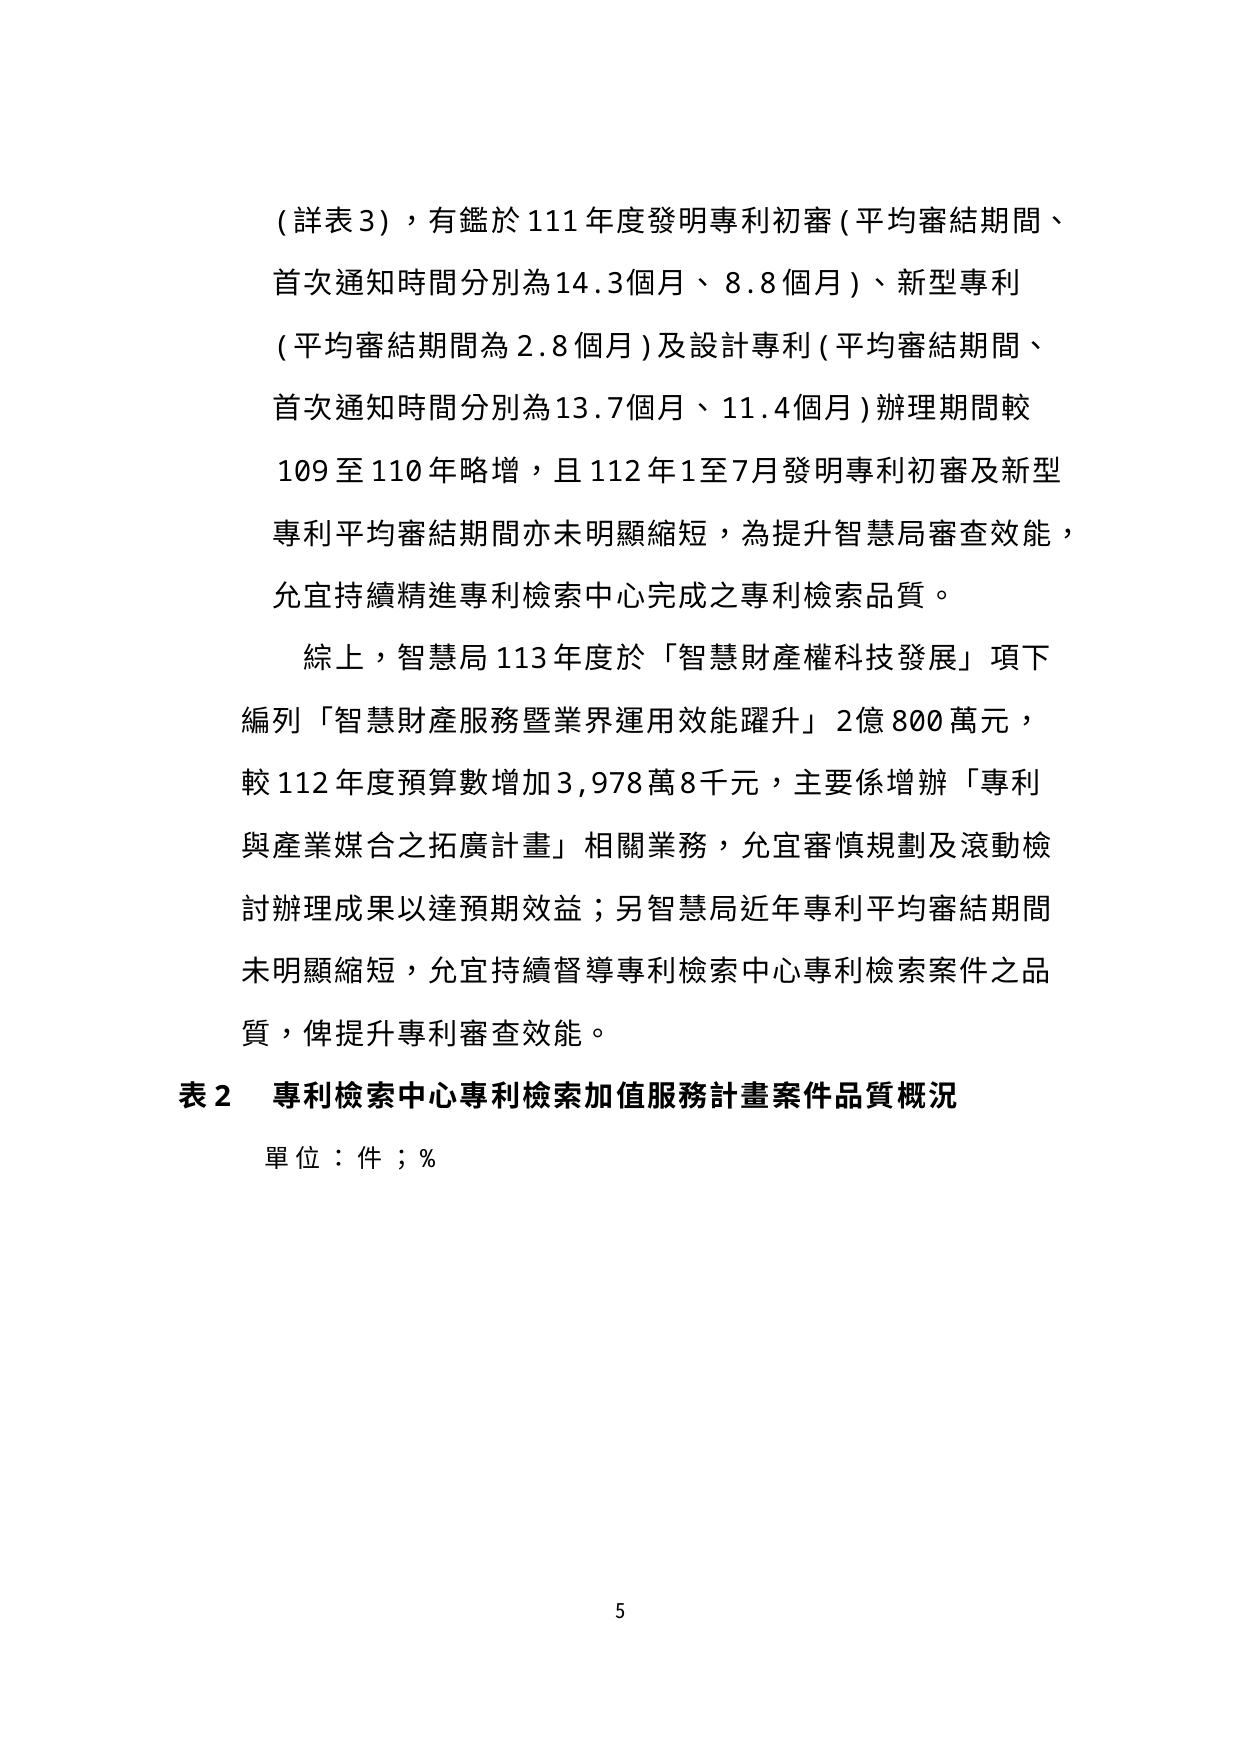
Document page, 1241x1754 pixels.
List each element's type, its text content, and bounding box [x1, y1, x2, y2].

text 復據智慧局109年至112年7月底專利平均審結期間(詳表3)，有鑑於111年度發明專利初審(平均審結期間、首次通知時間分別為14.3個月、8.8個月)、新型專利(平均審結期間為2.8個月)及設計專利(平均審結期間、首次通知時間分別為13.7個月、11.4個月)辦理期間較109至110年略增，且112年1至7月發明專利初審及新型專利平均審結期間亦未明顯縮短，為提升智慧局審查效能，允宜持續精進專利檢索中心完成之專利檢索品質。 [266, 177, 1063, 615]
text 綜上，智慧局113年度於「智慧財產權科技發展」項下編列「智慧財產服務暨業界運用效能躍升」2億800萬元，較112年度預算數增加3,978萬8千元，主要係增辦「專利與產業媒合之拓廣計畫」相關業務，允宜審慎規劃及滾動檢討辦理成果以達預期效益；另智慧局近年專利平均審結期間未明顯縮短，允宜持續督導專利檢索中心專利檢索案件之品質，俾提升專利審查效能。 [236, 615, 1063, 1052]
text 表2 專利檢索中心專利檢索加值服務計畫案件品質概況 單位：件；% [177, 1052, 1063, 1177]
